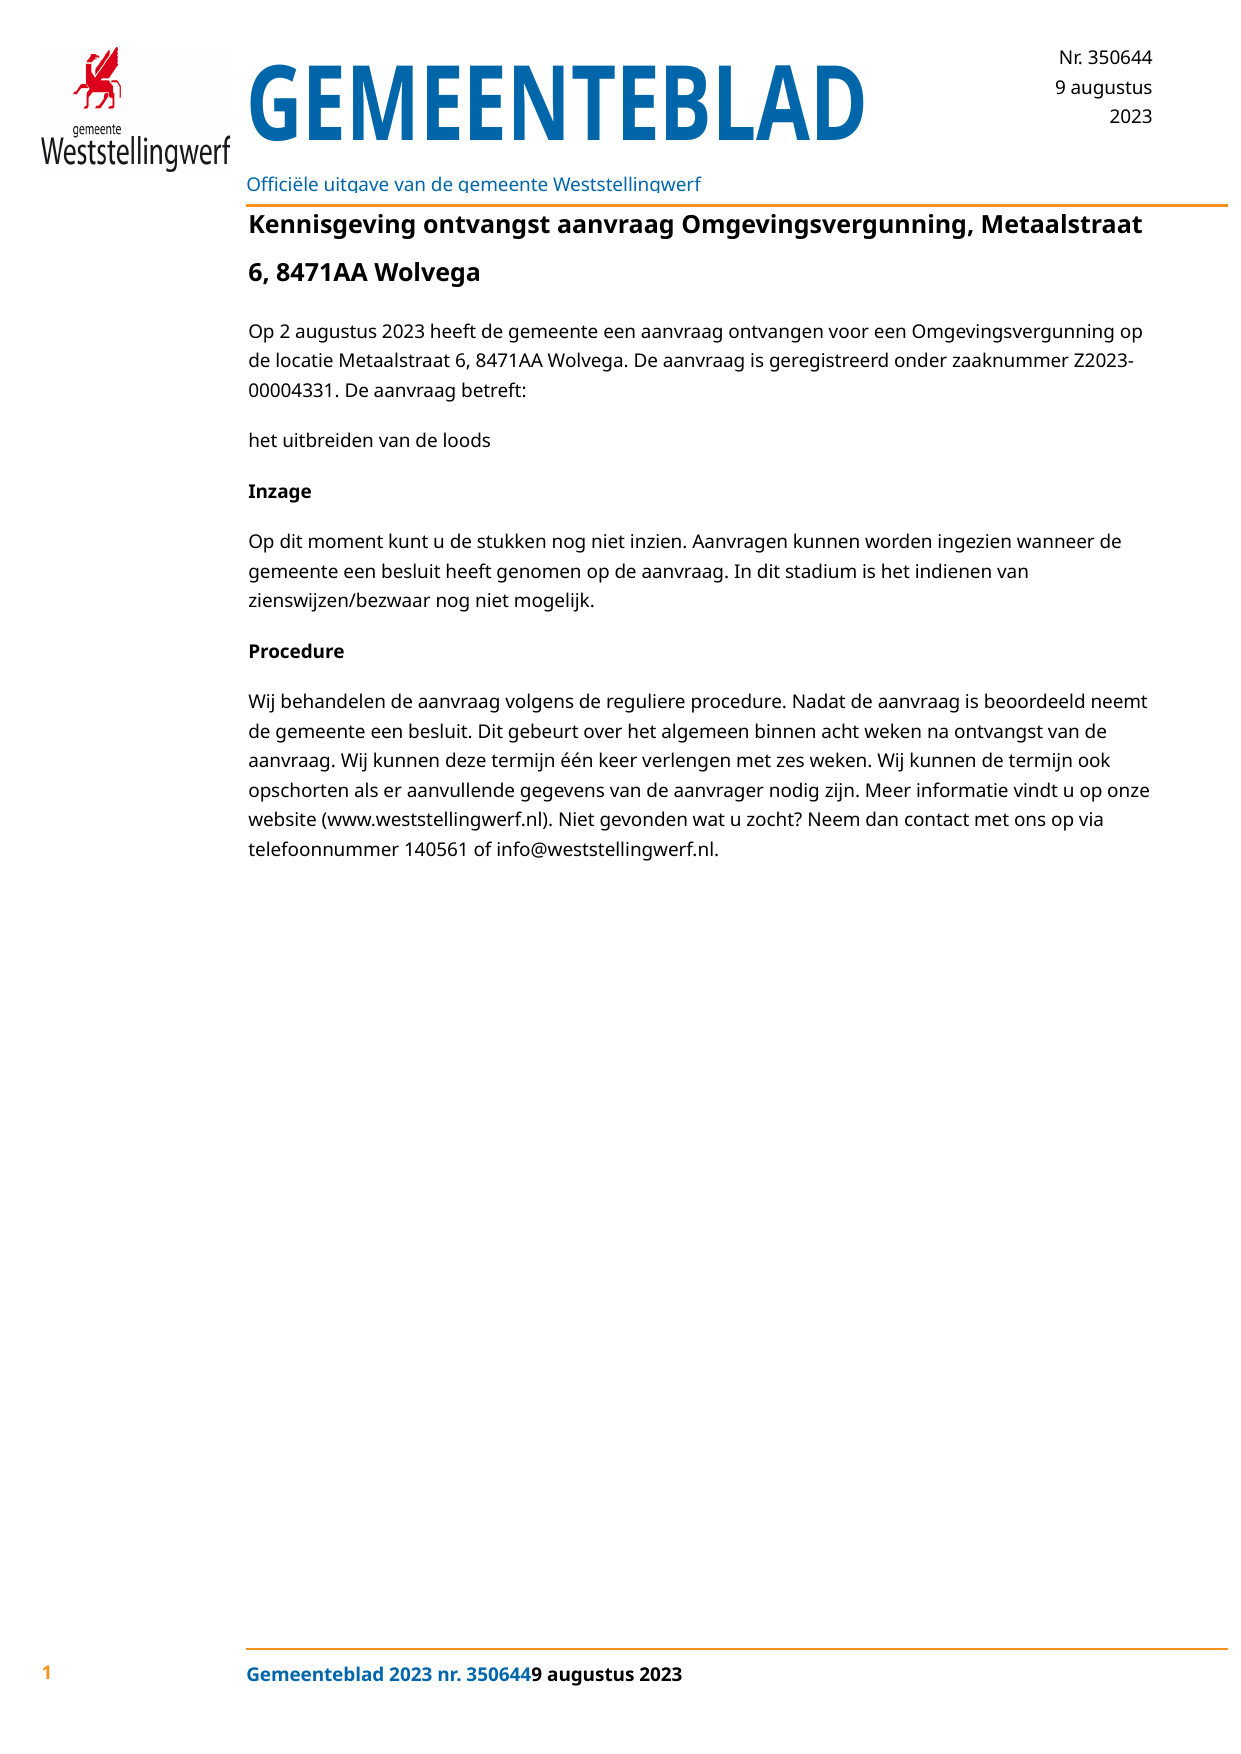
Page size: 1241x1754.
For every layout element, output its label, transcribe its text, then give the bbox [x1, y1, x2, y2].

text Inzage [248, 478, 1152, 504]
text Kennisgeving ontvangst aanvraag Omgevingsvergunning, Metaalstraat 6, 8471AA Wolvega [248, 207, 1152, 288]
text Procedure [248, 638, 1152, 664]
text Op dit moment kunt u de stukken nog niet inzien. Aanvragen kunnen worden ingezien wanneer de gemeente een besluit heeft genomen op de aanvraag. In dit stadium is het indienen van zienswijzen/bezwaar nog niet mogelijk. [248, 528, 1152, 613]
text het uitbreiden van de loods [248, 427, 1152, 453]
picture [41, 47, 231, 172]
text Op 2 augustus 2023 heeft de gemeente een aanvraag ontvangen voor een Omgevingsvergunning op de locatie Metaalstraat 6, 8471AA Wolvega. De aanvraag is geregistreerd onder zaaknummer Z2023-00004331. De aanvraag betreft: [248, 318, 1152, 403]
text Wij behandelen de aanvraag volgens de reguliere procedure. Nadat de aanvraag is beoordeeld neemt de gemeente een besluit. Dit gebeurt over het algemeen binnen acht weken na ontvangst van de aanvraag. Wij kunnen deze termijn één keer verlengen met zes weken. Wij kunnen de termijn ook opschorten als er aanvullende gegevens van de aanvrager nodig zijn. Meer informatie vindt u op onze website (www.weststellingwerf.nl). Niet gevonden wat u zocht? Neem dan contact met ons op via telefoonnummer 140561 of info@weststellingwerf.nl. [248, 688, 1152, 862]
